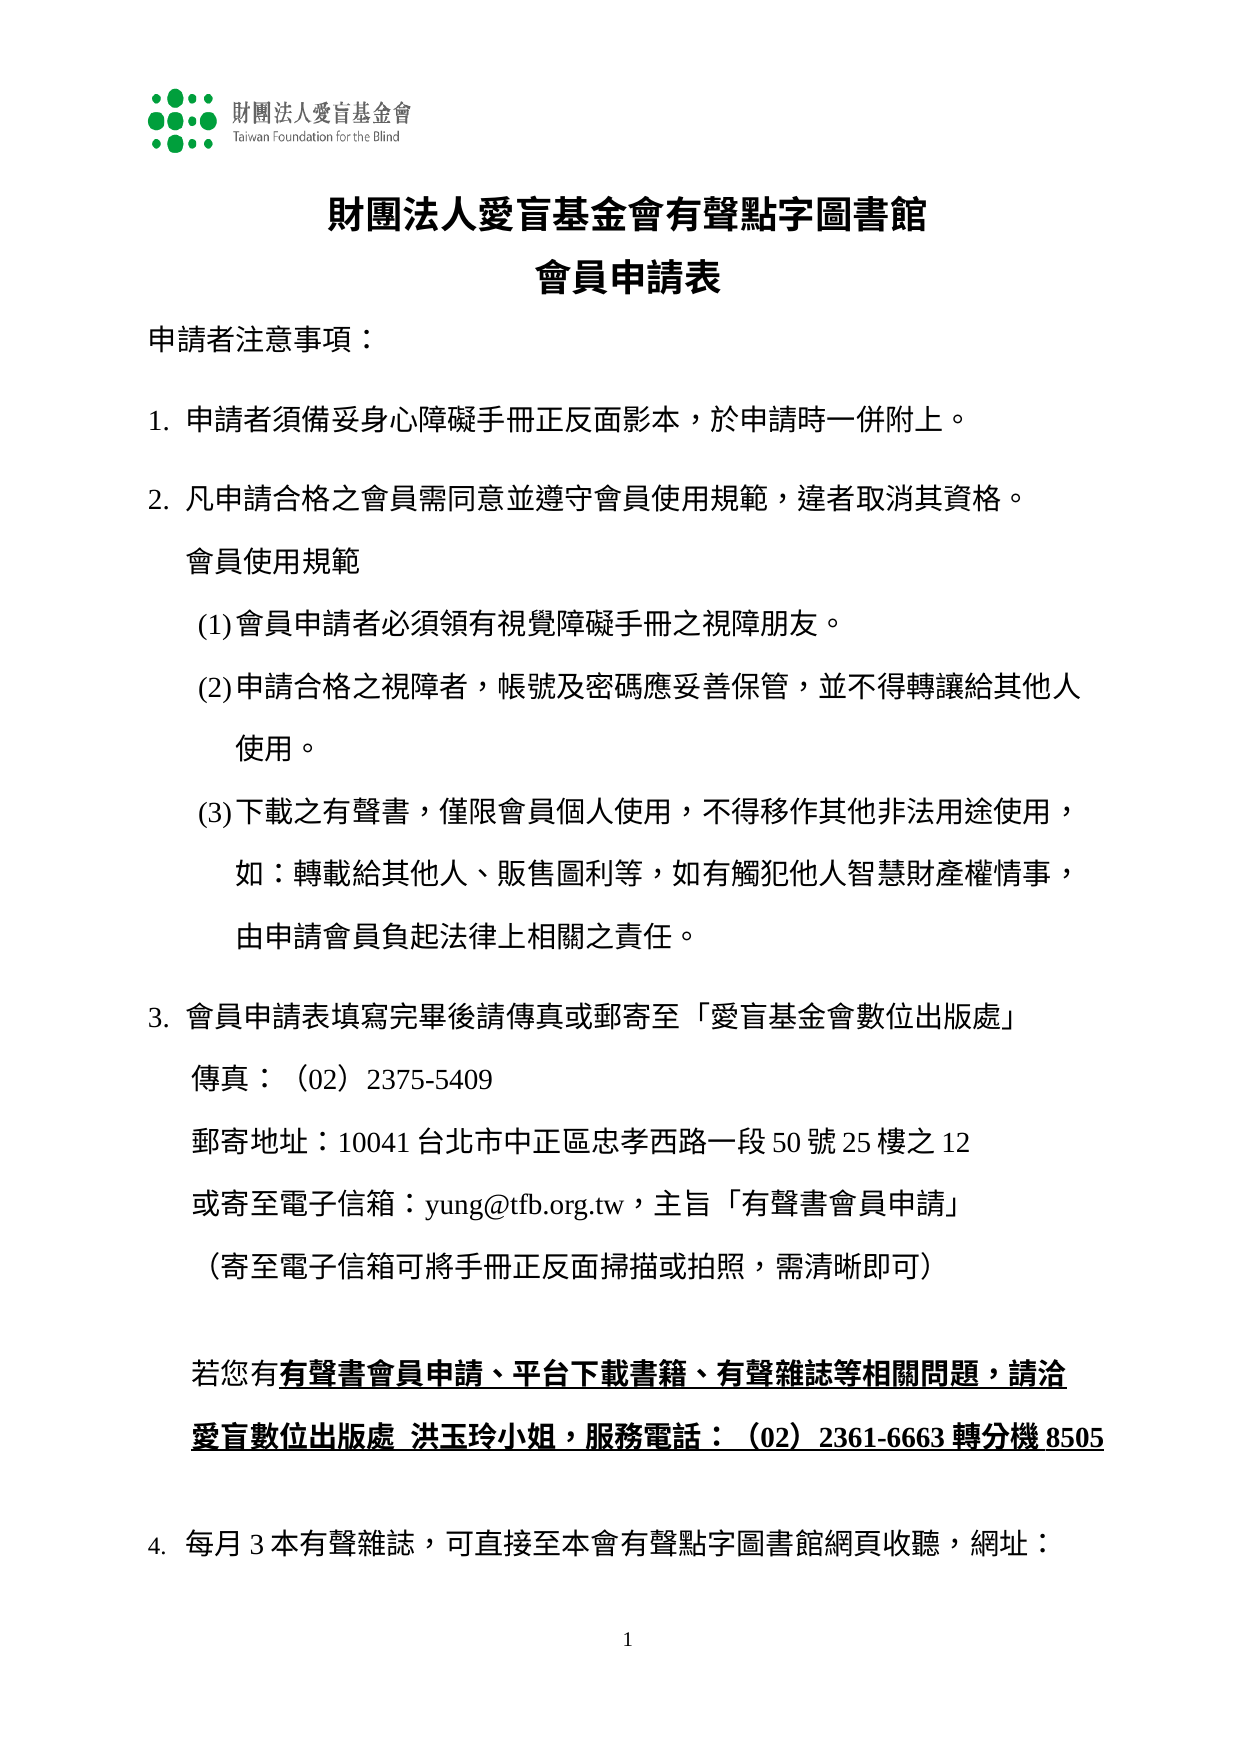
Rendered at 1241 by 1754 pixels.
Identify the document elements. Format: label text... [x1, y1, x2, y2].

list 下載之有聲書，僅限會員個人使用，不得移作其他非法用途使用，如：轉載給其他人、販售圖利等，如有觸犯他人智慧財產權情事，由申請會員負起法律上相關之責任。 [198, 768, 1107, 955]
text 會員申請表 [148, 233, 1107, 296]
list 每月3本有聲雜誌，可直接至本會有聲點字圖書館網頁收聽，網址： [148, 1500, 1107, 1563]
text 傳真：（02）2375-5409 [148, 1035, 1107, 1098]
text 申請者注意事項： [148, 296, 1107, 358]
text 財團法人愛盲基金會有聲點字圖書館 [148, 171, 1107, 233]
text 郵寄地址：10041台北市中正區忠孝西路一段50號25樓之12 [148, 1098, 1107, 1160]
list 凡申請合格之會員需同意並遵守會員使用規範，違者取消其資格。 [148, 455, 1107, 518]
text 若您有有聲書會員申請、平台下載書籍、有聲雜誌等相關問題，請洽 [148, 1330, 1107, 1393]
list 申請者須備妥身心障礙手冊正反面影本，於申請時一併附上。 [148, 376, 1107, 438]
list 申請合格之視障者，帳號及密碼應妥善保管，並不得轉讓給其他人使用。 [198, 643, 1107, 768]
list 會員申請者必須領有視覺障礙手冊之視障朋友。 [198, 580, 1107, 643]
text （寄至電子信箱可將手冊正反面掃描或拍照，需清晰即可） [148, 1223, 1107, 1285]
text 愛盲數位出版處 洪玉玲小姐，服務電話：（02）2361-6663 轉分機8505 [148, 1393, 1107, 1455]
text 或寄至電子信箱：yung@tfb.org.tw，主旨「有聲書會員申請」 [148, 1160, 1107, 1223]
text 會員使用規範 [148, 518, 1107, 580]
list 會員申請表填寫完畢後請傳真或郵寄至「愛盲基金會數位出版處」 [148, 973, 1107, 1035]
